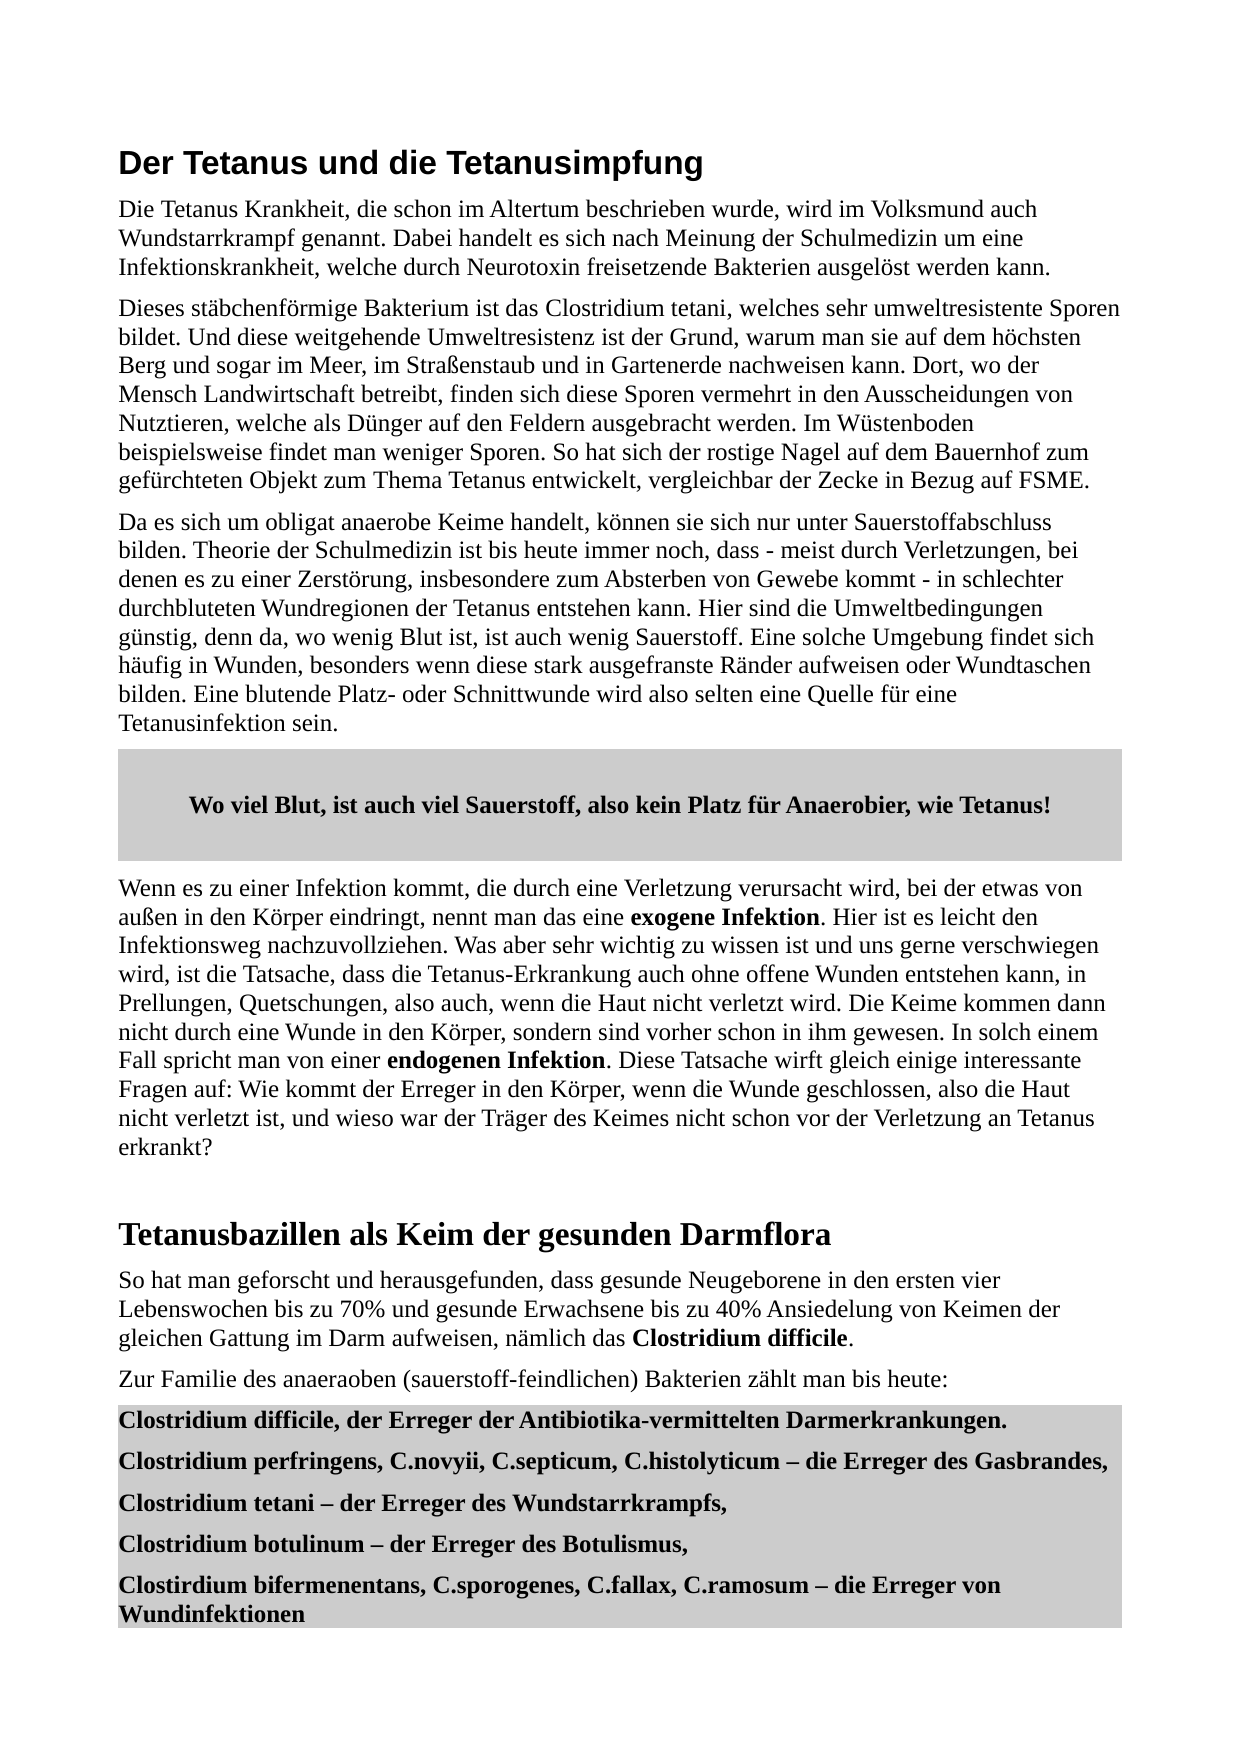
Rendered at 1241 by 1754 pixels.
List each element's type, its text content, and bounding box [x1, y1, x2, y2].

text Dieses stäbchenförmige Bakterium ist das Clostridium tetani, welches sehr umweltresistente Sporen bildet. Und diese weitgehende Umweltresistenz ist der Grund, warum man sie auf dem höchsten Berg und sogar im Meer, im Straßenstaub und in Gartenerde nachweisen kann. Dort, wo der Mensch Landwirtschaft betreibt, finden sich diese Sporen vermehrt in den Ausscheidungen von Nutztieren, welche als Dünger auf den Feldern ausgebracht werden. Im Wüstenboden beispielsweise findet man weniger Sporen. So hat sich der rostige Nagel auf dem Bauernhof zum gefürchteten Objekt zum Thema Tetanus entwickelt, vergleichbar der Zecke in Bezug auf FSME. [118, 293, 1122, 494]
text Die Tetanus Krankheit, die schon im Altertum beschrieben wurde, wird im Volksmund auch Wundstarrkrampf genannt. Dabei handelt es sich nach Meinung der Schulmedizin um eine Infektionskrankheit, welche durch Neurotoxin freisetzende Bakterien ausgelöst werden kann. [118, 194, 1122, 281]
text Clostridium difficile, der Erreger der Antibiotika-vermittelten Darmerkrankungen. [118, 1405, 1122, 1434]
text Clostirdium bifermenentans, C.sporogenes, C.fallax, C.ramosum – die Erreger von Wundinfektionen [118, 1570, 1122, 1628]
text Clostridium tetani – der Erreger des Wundstarrkrampfs, [118, 1488, 1122, 1516]
text Wenn es zu einer Infektion kommt, die durch eine Verletzung verursacht wird, bei der etwas von außen in den Körper eindringt, nennt man das eine exogene Infektion. Hier ist es leicht den Infektionsweg nachzuvollziehen. Was aber sehr wichtig zu wissen ist und uns gerne verschwiegen wird, ist die Tatsache, dass die Tetanus-Erkrankung auch ohne offene Wunden entstehen kann, in Prellungen, Quetschungen, also auch, wenn die Haut nicht verletzt wird. Die Keime kommen dann nicht durch eine Wunde in den Körper, sondern sind vorher schon in ihm gewesen. In solch einem Fall spricht man von einer endogenen Infektion. Diese Tatsache wirft gleich einige interessante Fragen auf: Wie kommt der Erreger in den Körper, wenn die Wunde geschlossen, also die Haut nicht verletzt ist, und wieso war der Träger des Keimes nicht schon vor der Verletzung an Tetanus erkrankt? [118, 873, 1122, 1161]
text Clostridium botulinum – der Erreger des Botulismus, [118, 1529, 1122, 1558]
subtitle Der Tetanus und die Tetanusimpfung [118, 143, 1122, 182]
text Da es sich um obligat anaerobe Keime handelt, können sie sich nur unter Sauerstoffabschluss bilden. Theorie der Schulmedizin ist bis heute immer noch, dass - meist durch Verletzungen, bei denen es zu einer Zerstörung, insbesondere zum Absterben von Gewebe kommt - in schlechter durchbluteten Wundregionen der Tetanus entstehen kann. Hier sind die Umweltbedingungen günstig, denn da, wo wenig Blut ist, ist auch wenig Sauerstoff. Eine solche Umgebung findet sich häufig in Wunden, besonders wenn diese stark ausgefranste Ränder aufweisen oder Wundtaschen bilden. Eine blutende Platz- oder Schnittwunde wird also selten eine Quelle für eine Tetanusinfektion sein. [118, 507, 1122, 737]
text So hat man geforscht und herausgefunden, dass gesunde Neugeborene in den ersten vier Lebenswochen bis zu 70% und gesunde Erwachsene bis zu 40% Ansiedelung von Keimen der gleichen Gattung im Darm aufweisen, nämlich das Clostridium difficile. [118, 1265, 1122, 1351]
text Wo viel Blut, ist auch viel Sauerstoff, also kein Platz für Anaerobier, wie Tetanus! [118, 791, 1122, 819]
text Tetanusbazillen als Keim der gesunden Darmflora [118, 1214, 1122, 1253]
text Clostridium perfringens, C.novyii, C.septicum, C.histolyticum – die Erreger des Gasbrandes, [118, 1446, 1122, 1475]
text Zur Familie des anaeraoben (sauerstoff-feindlichen) Bakterien zählt man bis heute: [118, 1364, 1122, 1393]
